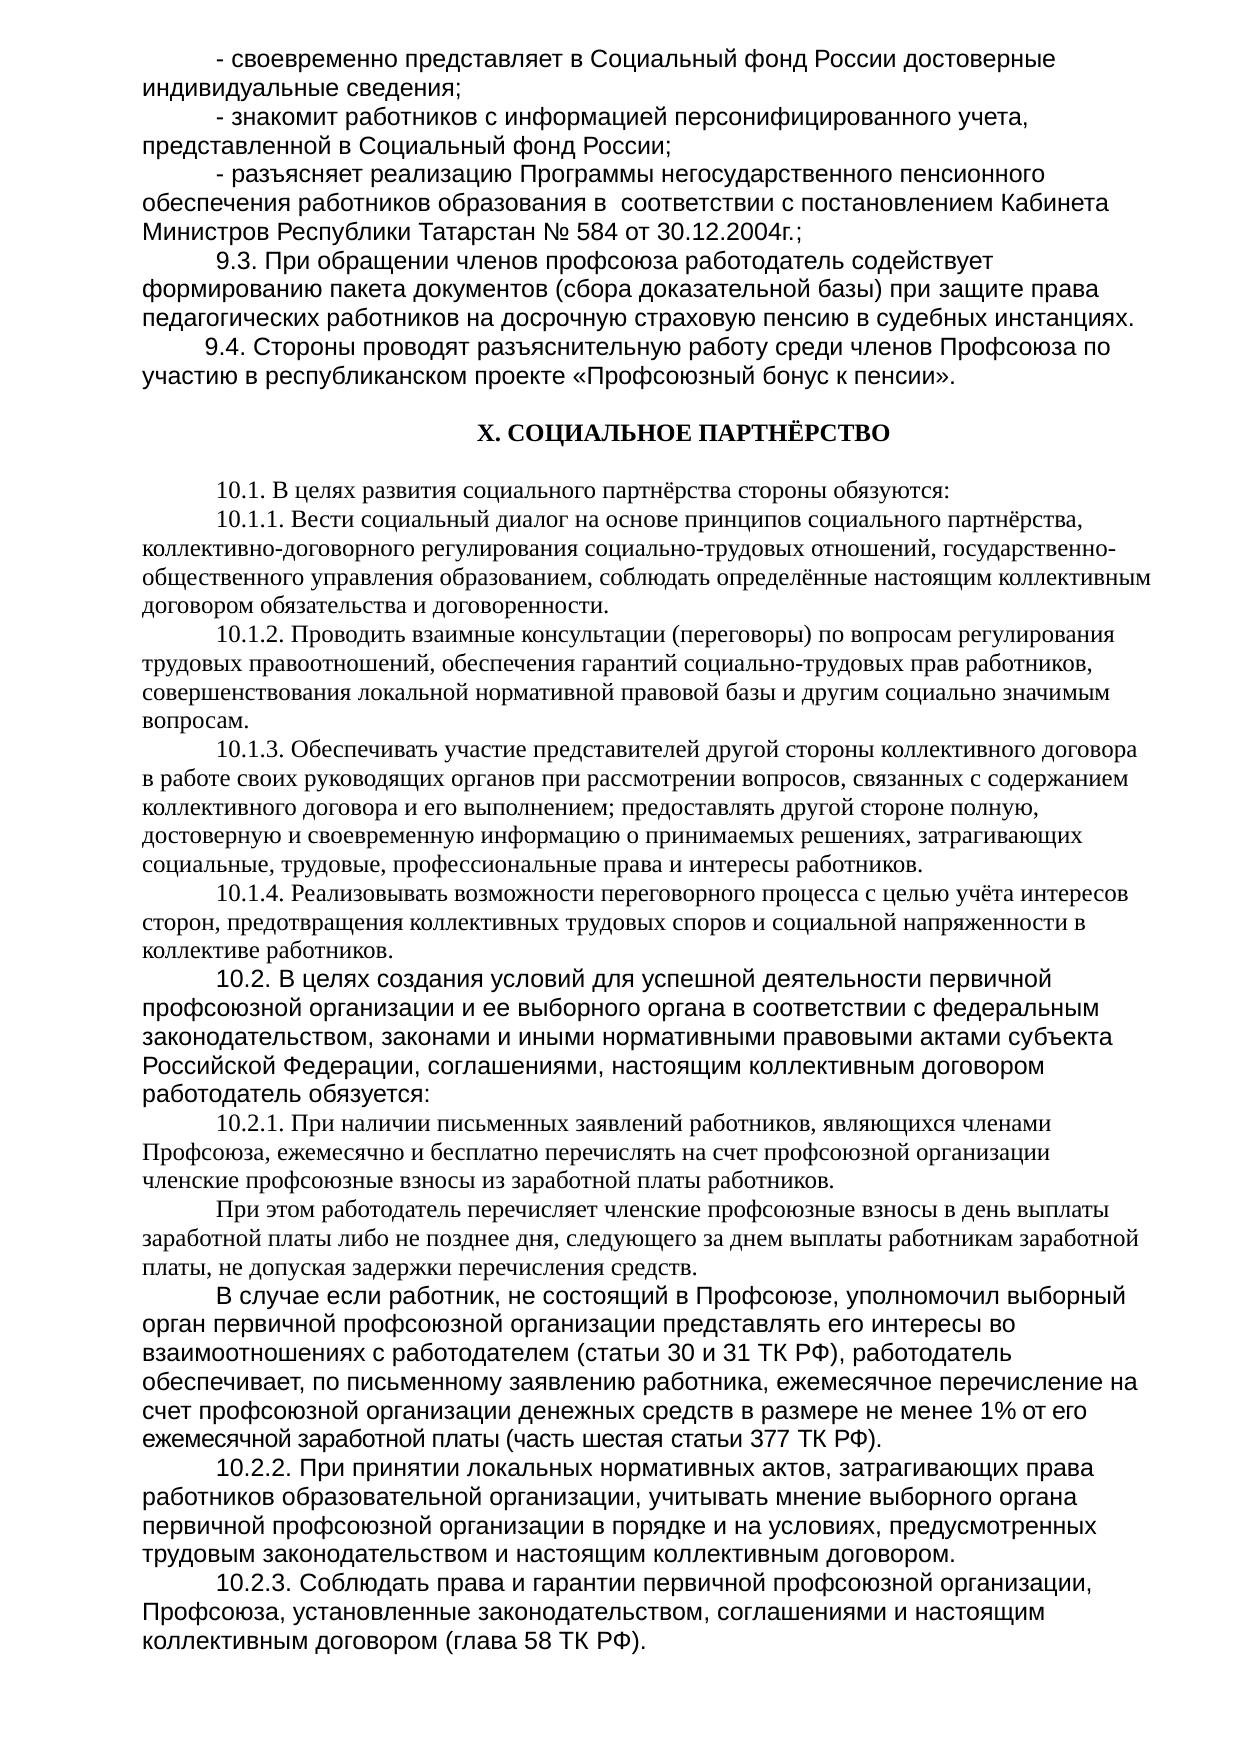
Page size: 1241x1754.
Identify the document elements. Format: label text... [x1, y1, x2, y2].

text 9.4. Стороны проводят разъяснительную работу среди членов Профсоюза по участию в республиканском проекте «Профсоюзный бонус к пенсии». [142, 332, 1152, 389]
text - своевременно представляет в Социальный фонд России достоверные индивидуальные сведения; [142, 44, 1152, 102]
text Х. СОЦИАЛЬНОЕ ПАРТНЁРСТВО [142, 418, 1152, 447]
text - знакомит работников с информацией персонифицированного учета, представленной в Социальный фонд России; [142, 102, 1152, 159]
text 10.1.4. Реализовывать возможности переговорного процесса с целью учёта интересов сторон, предотвращения коллективных трудовых споров и социальной напряженности в коллективе работников. [142, 878, 1152, 964]
text 10.1.1. Вести социальный диалог на основе принципов социального партнёрства, коллективно-договорного регулирования социально-трудовых отношений, государственно-общественного управления образованием, соблюдать определённые настоящим коллективным договором обязательства и договоренности. [142, 504, 1152, 619]
text 10.1.2. Проводить взаимные консультации (переговоры) по вопросам регулирования трудовых правоотношений, обеспечения гарантий социально-трудовых прав работников, совершенствования локальной нормативной правовой базы и другим социально значимым вопросам. [142, 619, 1152, 734]
text При этом работодатель перечисляет членские профсоюзные взносы в день выплаты заработной платы либо не позднее дня, следующего за днем выплаты работникам заработной платы, не допуская задержки перечисления средств. [142, 1194, 1152, 1281]
text 10.1.3. Обеспечивать участие представителей другой стороны коллективного договора в работе своих руководящих органов при рассмотрении вопросов, связанных с содержанием коллективного договора и его выполнением; предоставлять другой стороне полную, достоверную и своевременную информацию о принимаемых решениях, затрагивающих социальные, трудовые, профессиональные права и интересы работников. [142, 734, 1152, 878]
text 10.1. В целях развития социального партнёрства стороны обязуются: [142, 476, 1152, 504]
text В случае если работник, не состоящий в Профсоюзе, уполномочил выборный орган первичной профсоюзной организации представлять его интересы во взаимоотношениях с работодателем (статьи 30 и 31 ТК РФ), работодатель обеспечивает, по письменному заявлению работника, ежемесячное перечисление на счет профсоюзной организации денежных средств в размере не менее 1% от его ежемесячной заработной платы (часть шестая статьи 377 ТК РФ). [142, 1281, 1152, 1453]
text 10.2.1. При наличии письменных заявлений работников, являющихся членами Профсоюза, ежемесячно и бесплатно перечислять на счет профсоюзной организации членские профсоюзные взносы из заработной платы работников. [142, 1108, 1152, 1194]
text 10.2.3. Соблюдать права и гарантии первичной профсоюзной организации, Профсоюза, установленные законодательством, соглашениями и настоящим коллективным договором (глава 58 ТК РФ). [142, 1568, 1152, 1654]
text 10.2. В целях создания условий для успешной деятельности первичной профсоюзной организации и ее выборного органа в соответствии с федеральным законодательством, законами и иными нормативными правовыми актами субъекта Российской Федерации, соглашениями, настоящим коллективным договором работодатель обязуется: [142, 964, 1152, 1108]
text - разъясняет реализацию Программы негосударственного пенсионного обеспечения работников образования в соответствии с постановлением Кабинета Министров Республики Татарстан № 584 от 30.12.2004г.; [142, 159, 1152, 246]
text 9.3. При обращении членов профсоюза работодатель содействует формированию пакета документов (сбора доказательной базы) при защите права педагогических работников на досрочную страховую пенсию в судебных инстанциях. [142, 246, 1152, 332]
text 10.2.2. При принятии локальных нормативных актов, затрагивающих права работников образовательной организации, учитывать мнение выборного органа первичной профсоюзной организации в порядке и на условиях, предусмотренных трудовым законодательством и настоящим коллективным договором. [142, 1453, 1152, 1568]
